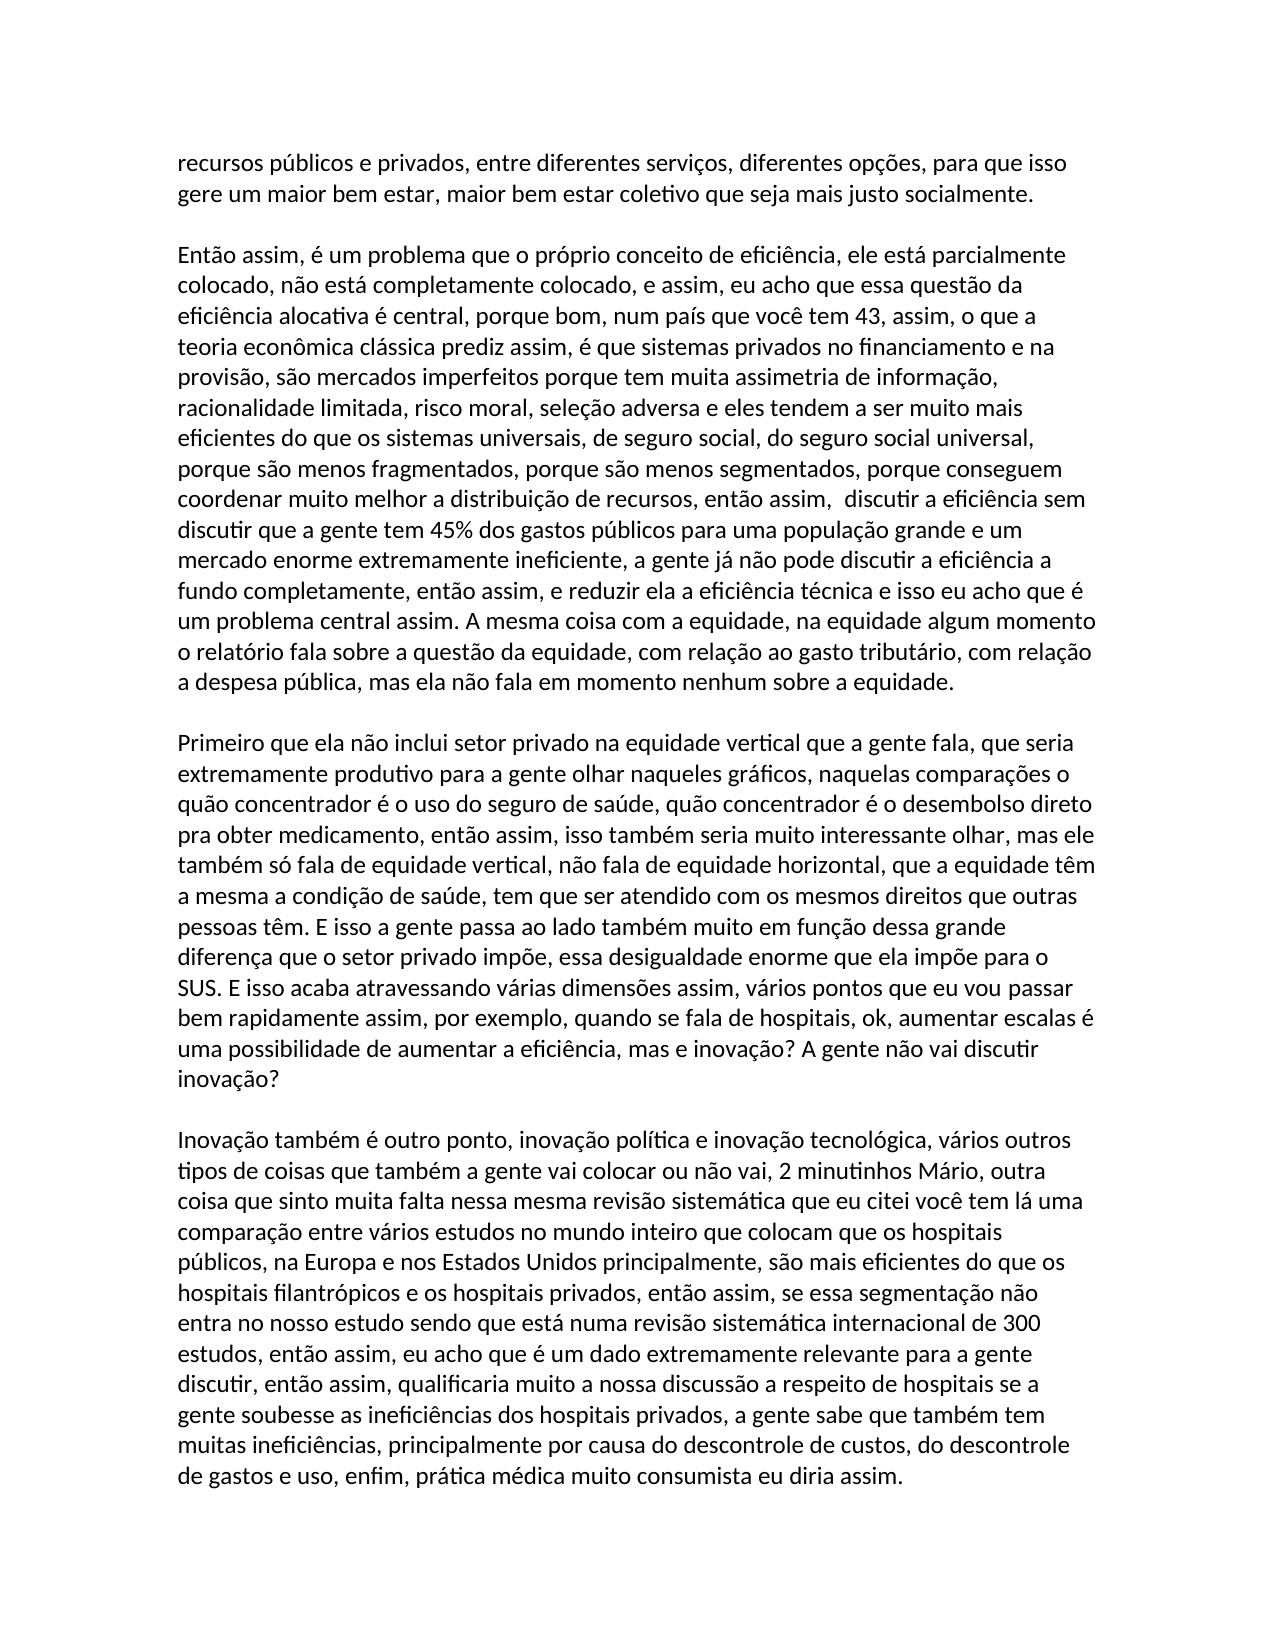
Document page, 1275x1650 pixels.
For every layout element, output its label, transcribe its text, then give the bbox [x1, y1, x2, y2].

text recursos públicos e privados, entre diferentes serviços, diferentes opções, para que isso gere um maior bem estar, maior bem estar coletivo que seja mais justo socialmente. [177, 148, 1098, 209]
text Inovação também é outro ponto, inovação política e inovação tecnológica, vários outros tipos de coisas que também a gente vai colocar ou não vai, 2 minutinhos Mário, outra coisa que sinto muita falta nessa mesma revisão sistemática que eu citei você tem lá uma comparação entre vários estudos no mundo inteiro que colocam que os hospitais públicos, na Europa e nos Estados Unidos principalmente, são mais eficientes do que os hospitais filantrópicos e os hospitais privados, então assim, se essa segmentação não entra no nosso estudo sendo que está numa revisão sistemática internacional de 300 estudos, então assim, eu acho que é um dado extremamente relevante para a gente discutir, então assim, qualificaria muito a nossa discussão a respeito de hospitais se a gente soubesse as ineficiências dos hospitais privados, a gente sabe que também tem muitas ineficiências, principalmente por causa do descontrole de custos, do descontrole de gastos e uso, enfim, prática médica muito consumista eu diria assim. [177, 1124, 1098, 1491]
text Primeiro que ela não inclui setor privado na equidade vertical que a gente fala, que seria extremamente produtivo para a gente olhar naqueles gráficos, naquelas comparações o quão concentrador é o uso do seguro de saúde, quão concentrador é o desembolso direto pra obter medicamento, então assim, isso também seria muito interessante olhar, mas ele também só fala de equidade vertical, não fala de equidade horizontal, que a equidade têm a mesma a condição de saúde, tem que ser atendido com os mesmos direitos que outras pessoas têm. E isso a gente passa ao lado também muito em função dessa grande diferença que o setor privado impõe, essa desigualdade enorme que ela impõe para o SUS. E isso acaba atravessando várias dimensões assim, vários pontos que eu vou passar bem rapidamente assim, por exemplo, quando se fala de hospitais, ok, aumentar escalas é uma possibilidade de aumentar a eficiência, mas e inovação? A gente não vai discutir inovação? [177, 727, 1098, 1094]
text Então assim, é um problema que o próprio conceito de eficiência, ele está parcialmente colocado, não está completamente colocado, e assim, eu acho que essa questão da eficiência alocativa é central, porque bom, num país que você tem 43, assim, o que a teoria econômica clássica prediz assim, é que sistemas privados no financiamento e na provisão, são mercados imperfeitos porque tem muita assimetria de informação, racionalidade limitada, risco moral, seleção adversa e eles tendem a ser muito mais eficientes do que os sistemas universais, de seguro social, do seguro social universal, porque são menos fragmentados, porque são menos segmentados, porque conseguem coordenar muito melhor a distribuição de recursos, então assim, discutir a eficiência sem discutir que a gente tem 45% dos gastos públicos para uma população grande e um mercado enorme extremamente ineficiente, a gente já não pode discutir a eficiência a fundo completamente, então assim, e reduzir ela a eficiência técnica e isso eu acho que é um problema central assim. A mesma coisa com a equidade, na equidade algum momento o relatório fala sobre a questão da equidade, com relação ao gasto tributário, com relação a despesa pública, mas ela não fala em momento nenhum sobre a equidade. [177, 239, 1098, 697]
